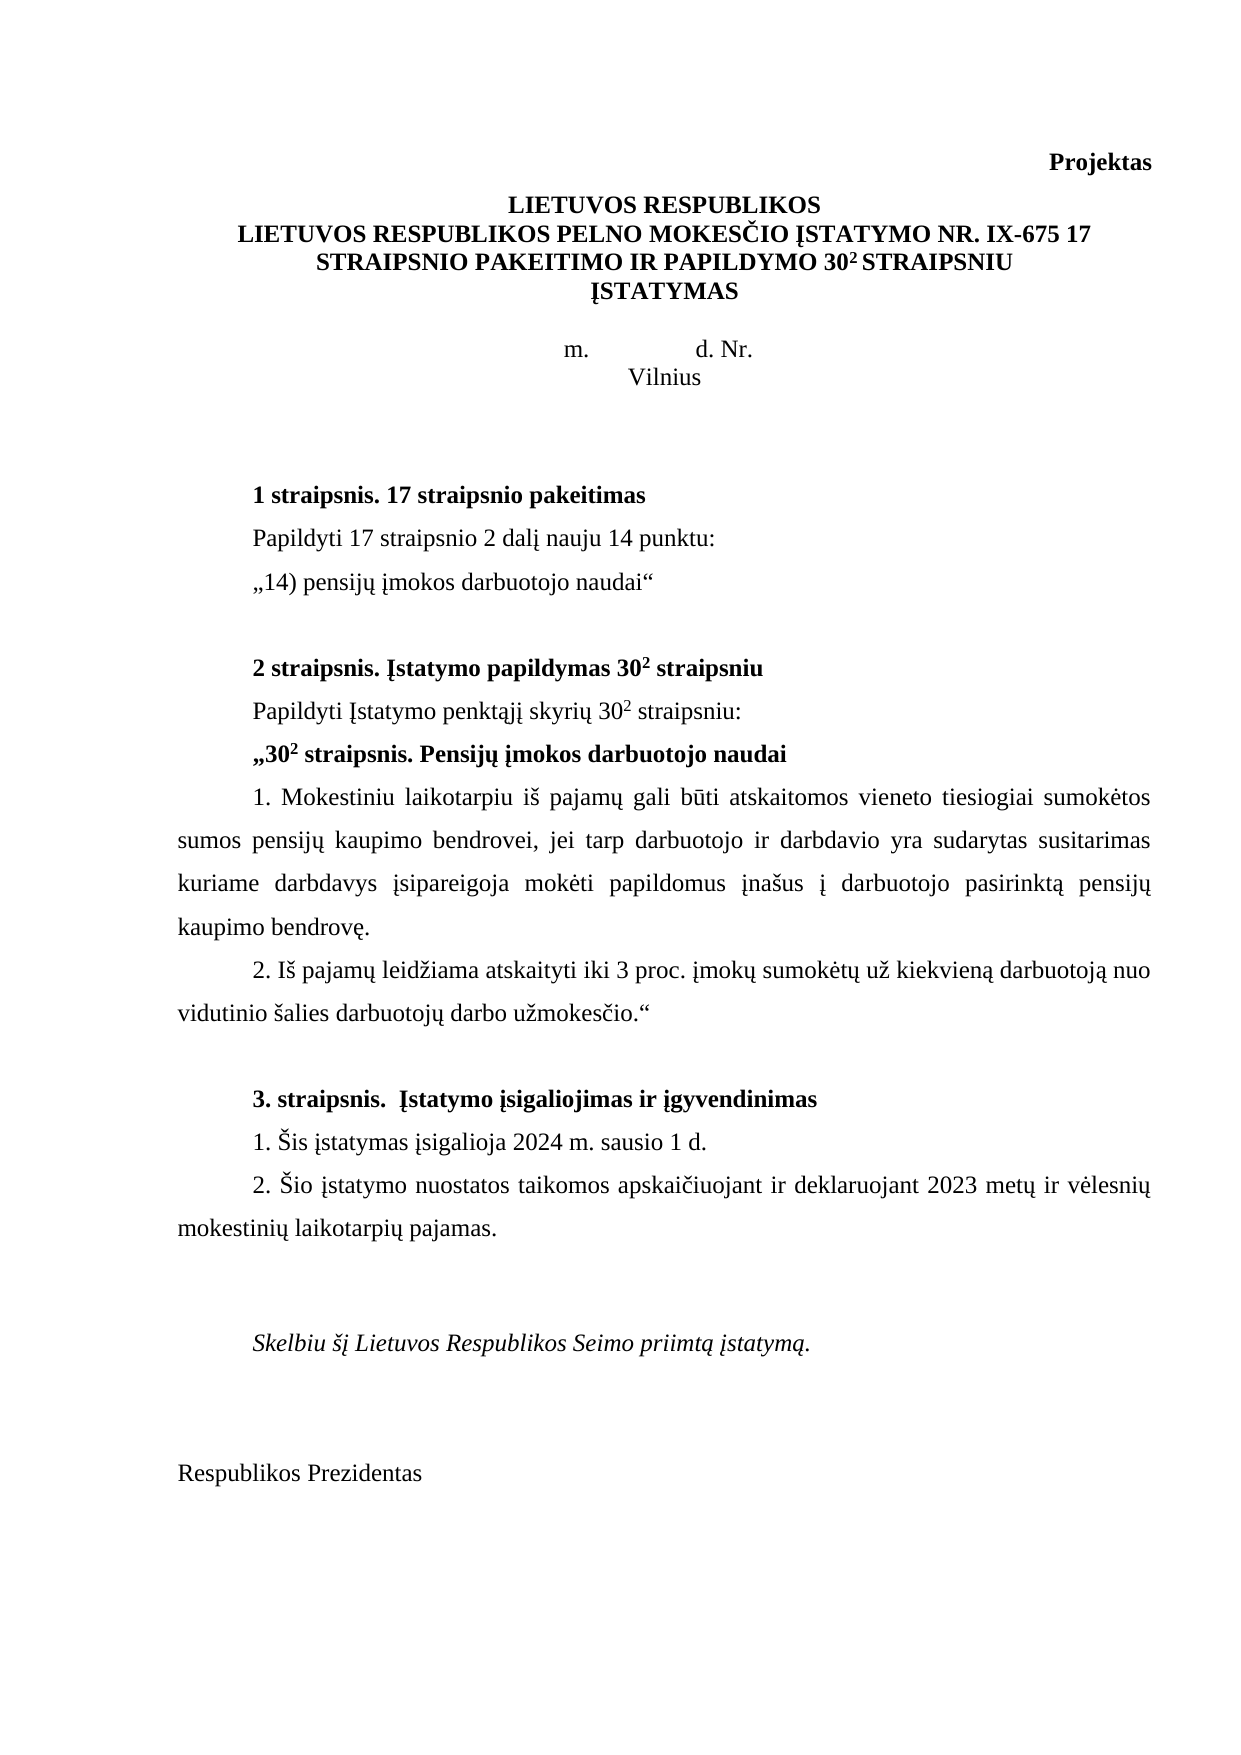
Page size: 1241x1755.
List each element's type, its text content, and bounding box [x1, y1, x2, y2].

text „302 straipsnis. Pensijų įmokos darbuotojo naudai [177, 739, 1152, 768]
text 1. Mokestiniu laikotarpiu iš pajamų gali būti atskaitomos vieneto tiesiogiai sumokėtos sumos pensijų kaupimo bendrovei, jei tarp darbuotojo ir darbdavio yra sudarytas susitarimas kuriame darbdavys įsipareigoja mokėti papildomus įnašus į darbuotojo pasirinktą pensijų kaupimo bendrovę. [177, 782, 1152, 940]
text LIETUVOS RESPUBLIKOS PELNO MOKESČIO ĮSTATYMO NR. IX-675 17 STRAIPSNIO PAKEITIMO IR PAPILDYMO 302 STRAIPSNIU [177, 219, 1152, 276]
text Skelbiu šį Lietuvos Respublikos Seimo priimtą įstatymą. [177, 1328, 1152, 1357]
text ĮSTATYMAS [177, 276, 1152, 305]
text m. d. Nr. [177, 334, 1152, 362]
text 1 straipsnis. 17 straipsnio pakeitimas [177, 480, 1152, 509]
text Projektas [177, 147, 1152, 176]
text 2 straipsnis. Įstatymo papildymas 302 straipsniu [177, 653, 1152, 682]
text 2. Šio įstatymo nuostatos taikomos apskaičiuojant ir deklaruojant 2023 metų ir vėlesnių mokestinių laikotarpių pajamas. [177, 1170, 1152, 1242]
text Vilnius [177, 362, 1152, 391]
text Respublikos Prezidentas [177, 1458, 1152, 1487]
text 3. straipsnis. Įstatymo įsigaliojimas ir įgyvendinimas [177, 1084, 1152, 1113]
text 1. Šis įstatymas įsigalioja 2024 m. sausio 1 d. [177, 1127, 1152, 1156]
text Papildyti Įstatymo penktąjį skyrių 302 straipsniu: [177, 696, 1152, 725]
text „14) pensijų įmokos darbuotojo naudai“ [177, 567, 1152, 595]
text LIETUVOS RESPUBLIKOS [177, 190, 1152, 219]
text Papildyti 17 straipsnio 2 dalį nauju 14 punktu: [177, 523, 1152, 552]
text 2. Iš pajamų leidžiama atskaityti iki 3 proc. įmokų sumokėtų už kiekvieną darbuotoją nuo vidutinio šalies darbuotojų darbo užmokesčio.“ [177, 955, 1152, 1027]
